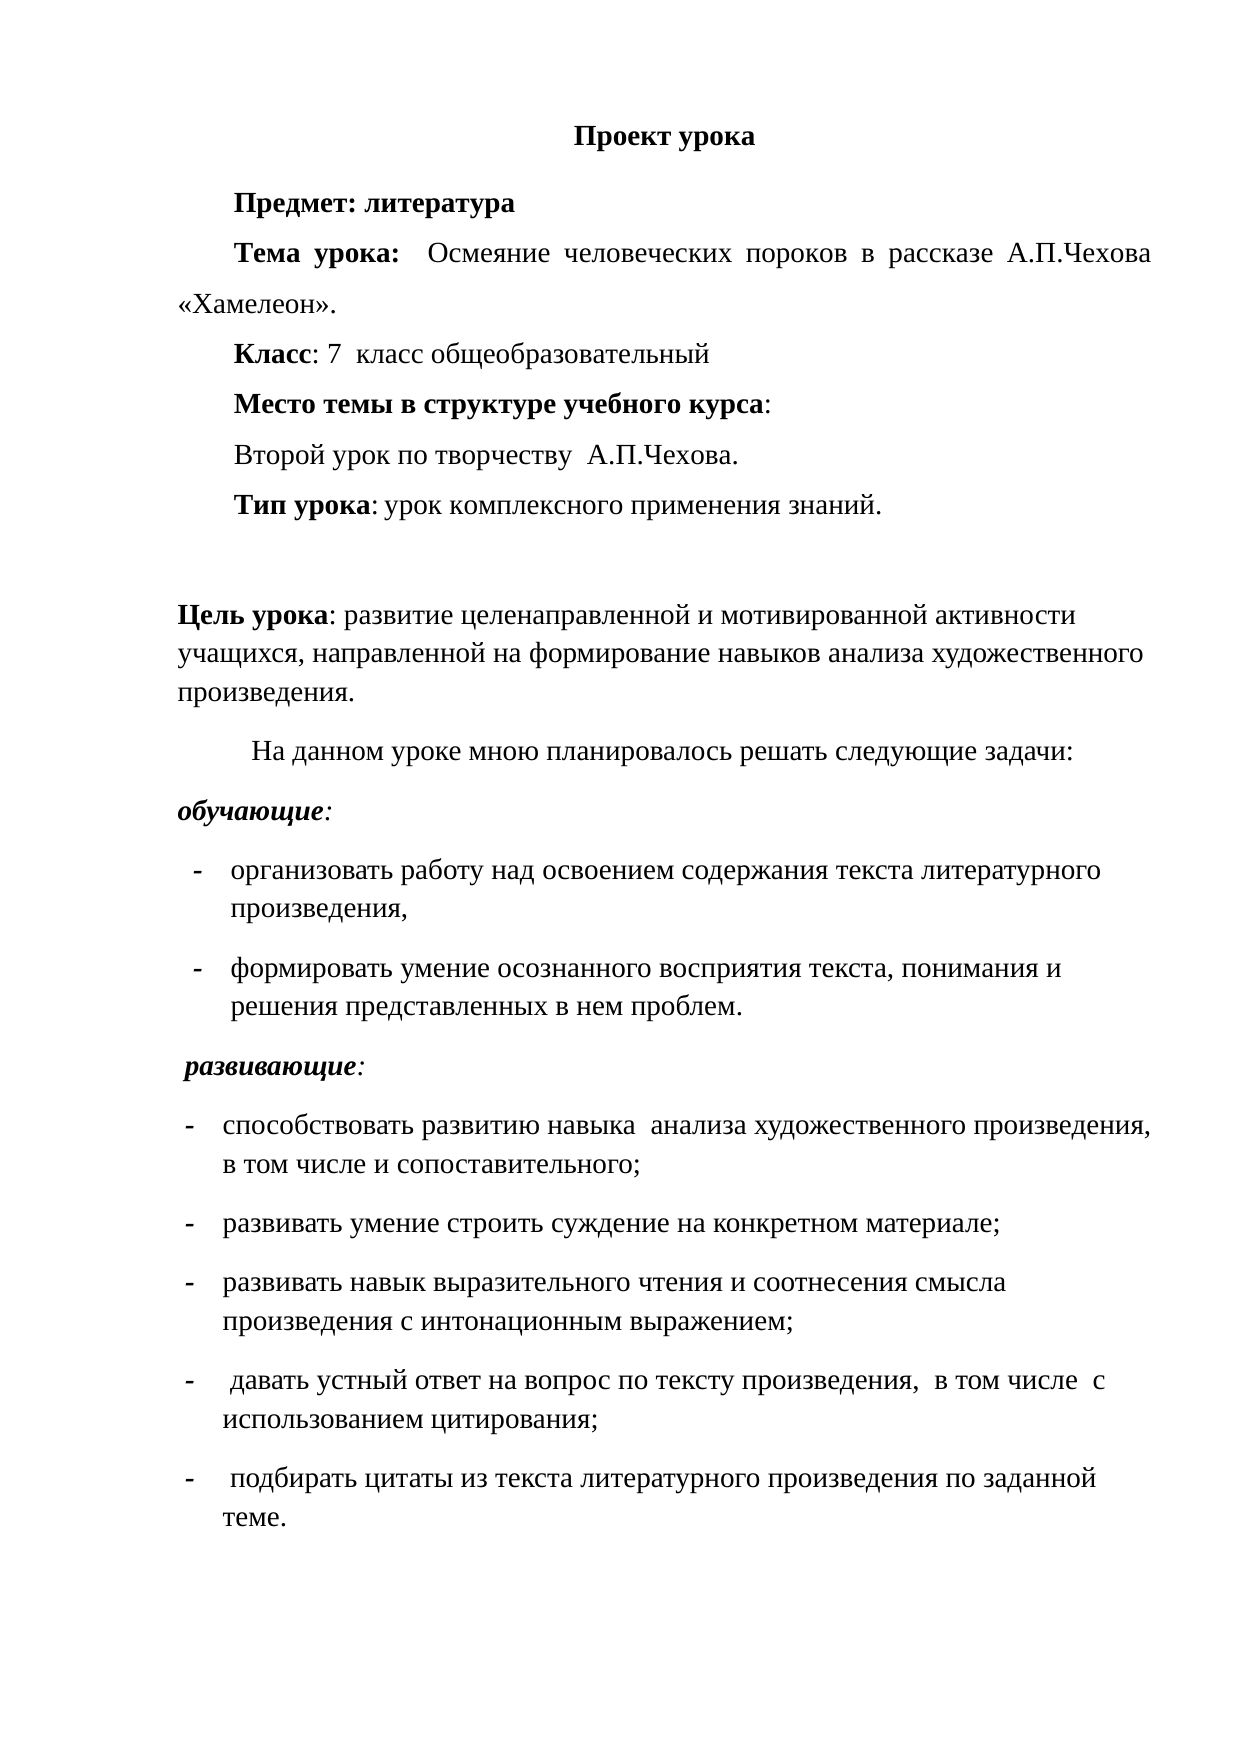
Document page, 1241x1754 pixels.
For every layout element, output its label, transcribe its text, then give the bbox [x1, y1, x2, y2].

list подбирать цитаты из текста литературного произведения по заданной теме. [185, 1460, 1152, 1532]
list давать устный ответ на вопрос по тексту произведения, в том числе с использованием цитирования; [185, 1362, 1152, 1434]
list формировать умение осознанного восприятия текста, понимания и решения представленных в нем проблем. [193, 950, 1152, 1022]
text развивающие: [177, 1048, 1152, 1081]
text Место темы в структуре учебного курса: [177, 386, 1152, 420]
text Второй урок по творчеству А.П.Чехова. [233, 437, 1152, 470]
text Предмет: литература [201, 185, 1152, 219]
list организовать работу над освоением содержания текста литературного произведения, [193, 852, 1152, 924]
text Цель урока: развитие целенаправленной и мотивированной активности учащихся, направленной на формирование навыков анализа художественного произведения. [177, 597, 1152, 707]
text Тип урока: урок комплексного применения знаний. [177, 487, 1152, 521]
text На данном уроке мною планировалось решать следующие задачи: [177, 733, 1152, 767]
text Класс: 7 класс общеобразовательный [177, 336, 1152, 370]
list развивать умение строить суждение на конкретном материале; [185, 1205, 1152, 1239]
text Проект урока [177, 118, 1152, 152]
text Тема урока: Осмеяние человеческих пороков в рассказе А.П.Чехова «Хамелеон». [177, 236, 1152, 319]
list способствовать развитию навыка анализа художественного произведения, в том числе и сопоставительного; [185, 1107, 1152, 1179]
list развивать навык выразительного чтения и соотнесения смысла произведения с интонационным выражением; [185, 1264, 1152, 1337]
text обучающие: [177, 793, 1152, 826]
